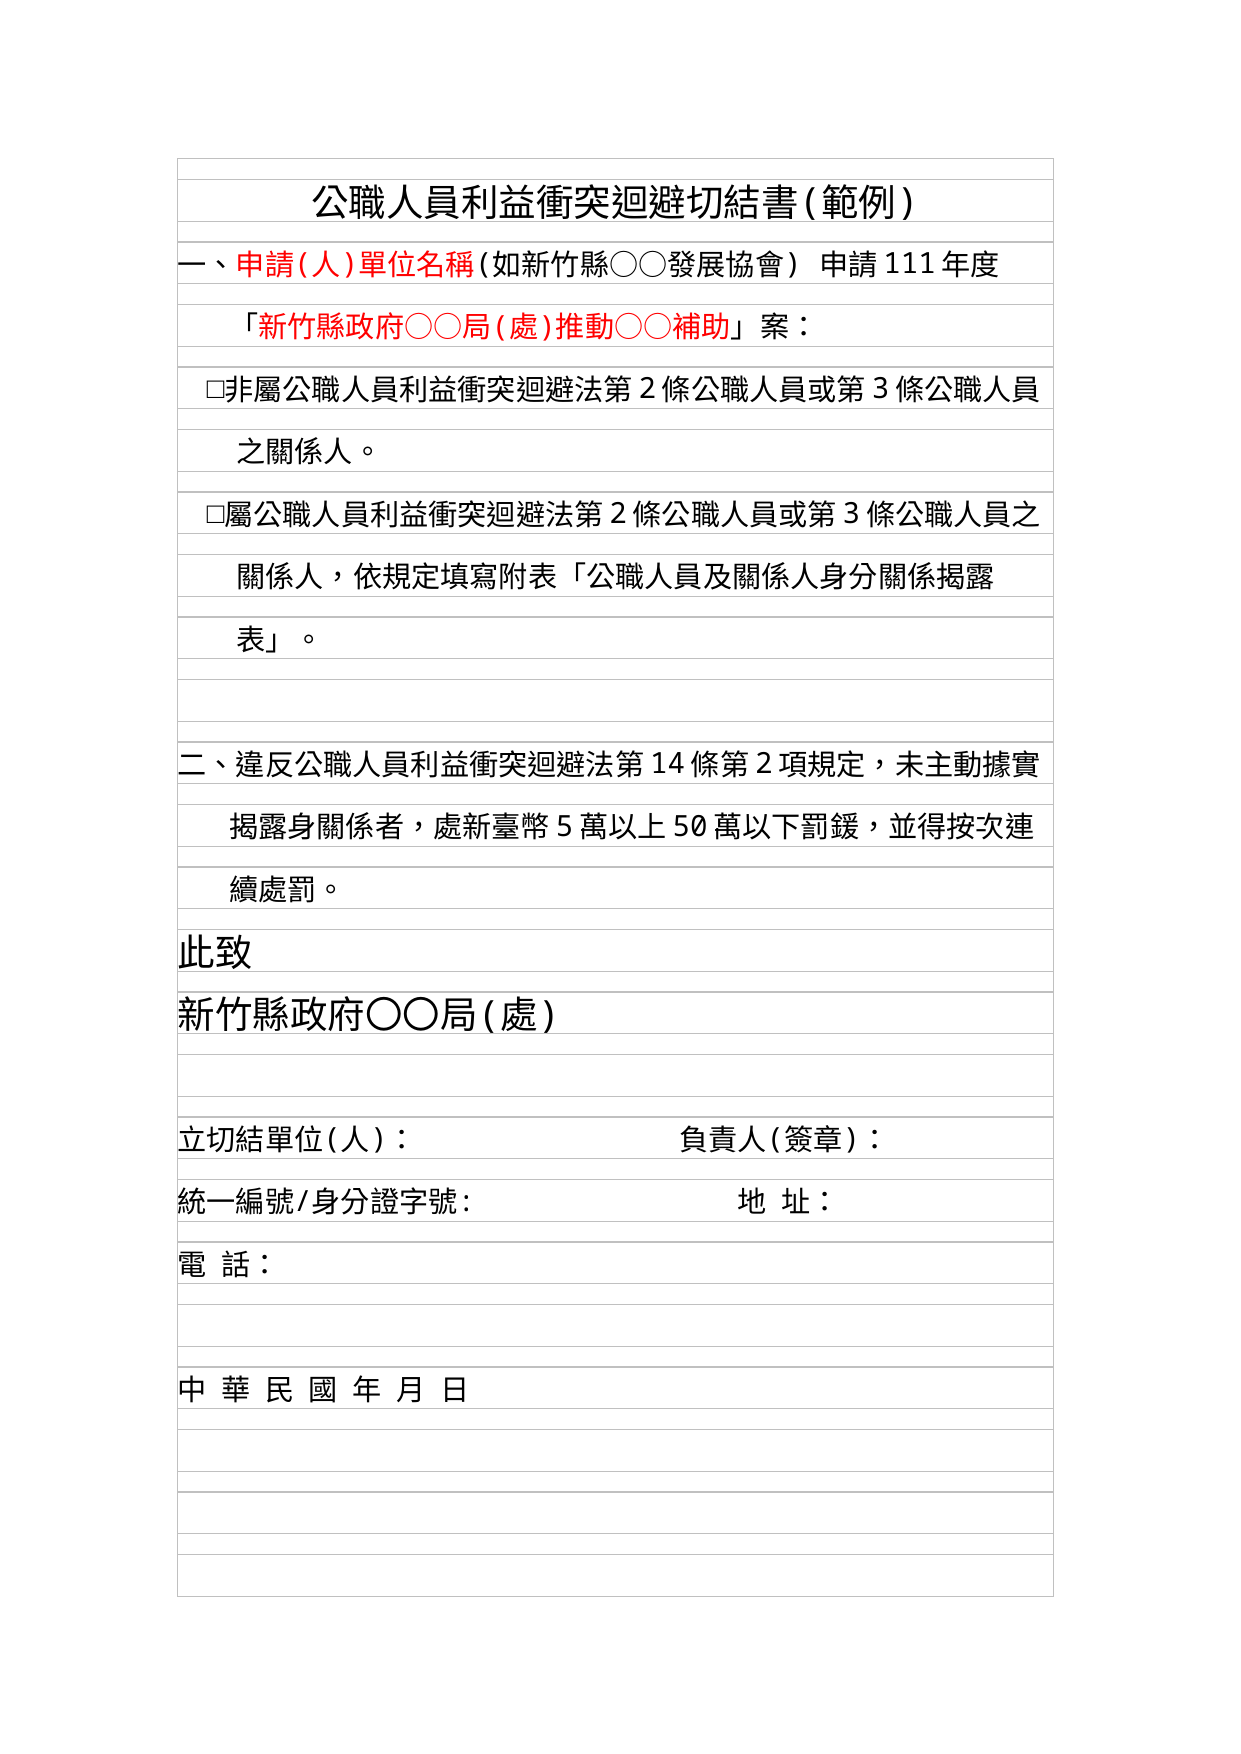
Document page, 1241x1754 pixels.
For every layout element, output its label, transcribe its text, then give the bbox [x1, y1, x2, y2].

text □非屬公職人員利益衝突迴避法第2條公職人員或第3條公職人員 [207, 368, 1053, 408]
text 關係人，依規定填寫附表「公職人員及關係人身分關係揭露 [207, 555, 1053, 596]
text [207, 597, 1053, 616]
text [178, 1347, 1053, 1366]
text [178, 909, 1053, 929]
text [178, 159, 1053, 179]
text [178, 784, 1053, 804]
text 此致 [178, 930, 1053, 971]
text 立切結單位(人)： 負責人(簽章)： [178, 1118, 1053, 1158]
text [178, 1159, 1053, 1179]
text [178, 972, 1053, 991]
text 「新竹縣政府○○局(處)推動○○補助」案： [178, 305, 1053, 346]
text 新竹縣政府〇〇局(處) [178, 993, 1053, 1033]
text 中 華 民 國 年 月 日 [178, 1368, 1053, 1408]
text [178, 722, 1053, 741]
text 之關係人。 [207, 430, 1053, 471]
text 統一編號/身分證字號: 地 址： [178, 1180, 1053, 1221]
text [178, 284, 1053, 304]
text [178, 847, 1053, 866]
text [207, 534, 1053, 554]
text □屬公職人員利益衝突迴避法第2條公職人員或第3條公職人員之 [207, 493, 1053, 533]
text 公職人員利益衝突迴避切結書(範例) [178, 180, 1053, 221]
text 揭露身關係者，處新臺幣5萬以上50萬以下罰鍰，並得按次連 [178, 805, 1053, 846]
text [207, 347, 1053, 366]
text [207, 472, 1053, 491]
text [178, 222, 1053, 241]
text [207, 409, 1053, 429]
text 電 話： [178, 1243, 1053, 1283]
text [178, 1222, 1053, 1241]
text 一、申請(人)單位名稱(如新竹縣○○發展協會) 申請111年度 [178, 243, 1053, 283]
text [178, 1097, 1053, 1116]
text 表」。 [207, 618, 1053, 658]
text 二、違反公職人員利益衝突迴避法第14條第2項規定，未主動據實 [178, 743, 1053, 783]
text 續處罰。 [178, 868, 1053, 908]
